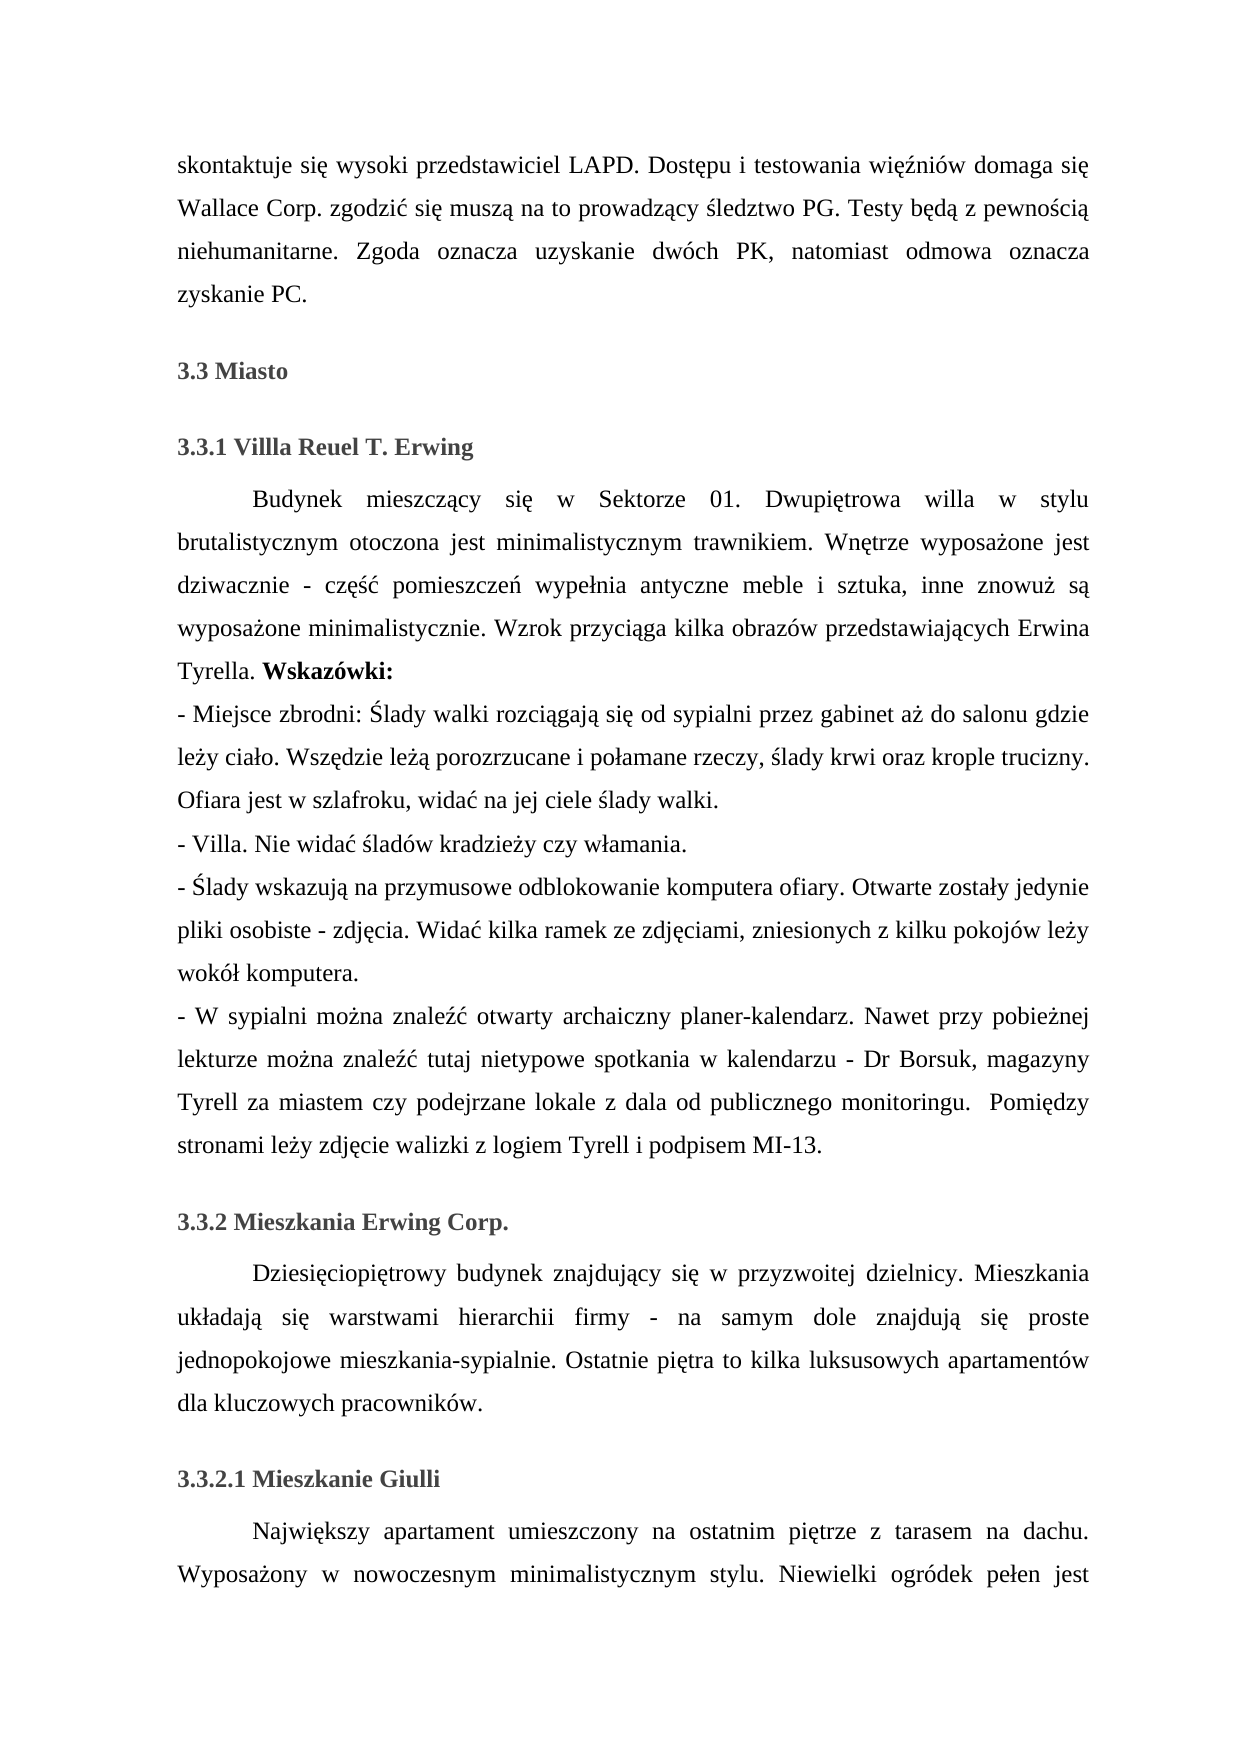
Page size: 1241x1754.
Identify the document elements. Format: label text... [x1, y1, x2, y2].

text Budynek mieszczący się w Sektorze 01. Dwupiętrowa willa w stylu brutalistycznym otoczona jest minimalistycznym trawnikiem. Wnętrze wyposażone jest dziwacznie - część pomieszczeń wypełnia antyczne meble i sztuka, inne znowuż są wyposażone minimalistycznie. Wzrok przyciąga kilka obrazów przedstawiających Erwina Tyrella. Wskazówki: [177, 484, 1090, 685]
text - Miejsce zbrodni: Ślady walki rozciągają się od sypialni przez gabinet aż do salonu gdzie leży ciało. Wszędzie leżą porozrzucane i połamane rzeczy, ślady krwi oraz krople trucizny. Ofiara jest w szlafroku, widać na jej ciele ślady walki. [177, 699, 1090, 814]
text - Ślady wskazują na przymusowe odblokowanie komputera ofiary. Otwarte zostały jedynie pliki osobiste - zdjęcia. Widać kilka ramek ze zdjęciami, zniesionych z kilku pokojów leży wokół komputera. [177, 872, 1090, 987]
text Dziesięciopiętrowy budynek znajdujący się w przyzwoitej dzielnicy. Mieszkania układają się warstwami hierarchii firmy - na samym dole znajdują się proste jednopokojowe mieszkania-sypialnie. Ostatnie piętra to kilka luksusowych apartamentów dla kluczowych pracowników. [177, 1258, 1090, 1417]
text Największy apartament umieszczony na ostatnim piętrze z tarasem na dachu. Wyposażony w nowoczesnym minimalistycznym stylu. Niewielki ogródek pełen jest [177, 1516, 1090, 1588]
subtitle 3.3.2.1 Mieszkanie Giulli [177, 1464, 1090, 1493]
text - Villa. Nie widać śladów kradzieży czy włamania. [177, 829, 1090, 857]
subtitle 3.3 Miasto [177, 356, 1090, 384]
text skontaktuje się wysoki przedstawiciel LAPD. Dostępu i testowania więźniów domaga się Wallace Corp. zgodzić się muszą na to prowadzący śledztwo PG. Testy będą z pewnością niehumanitarne. Zgoda oznacza uzyskanie dwóch PK, natomiast odmowa oznacza zyskanie PC. [177, 150, 1090, 308]
text - W sypialni można znaleźć otwarty archaiczny planer-kalendarz. Nawet przy pobieżnej lekturze można znaleźć tutaj nietypowe spotkania w kalendarzu - Dr Borsuk, magazyny Tyrell za miastem czy podejrzane lokale z dala od publicznego monitoringu. Pomiędzy stronami leży zdjęcie walizki z logiem Tyrell i podpisem MI-13. [177, 1001, 1090, 1159]
subtitle 3.3.2 Mieszkania Erwing Corp. [177, 1207, 1090, 1236]
subtitle 3.3.1 Villla Reuel T. Erwing [177, 432, 1090, 461]
